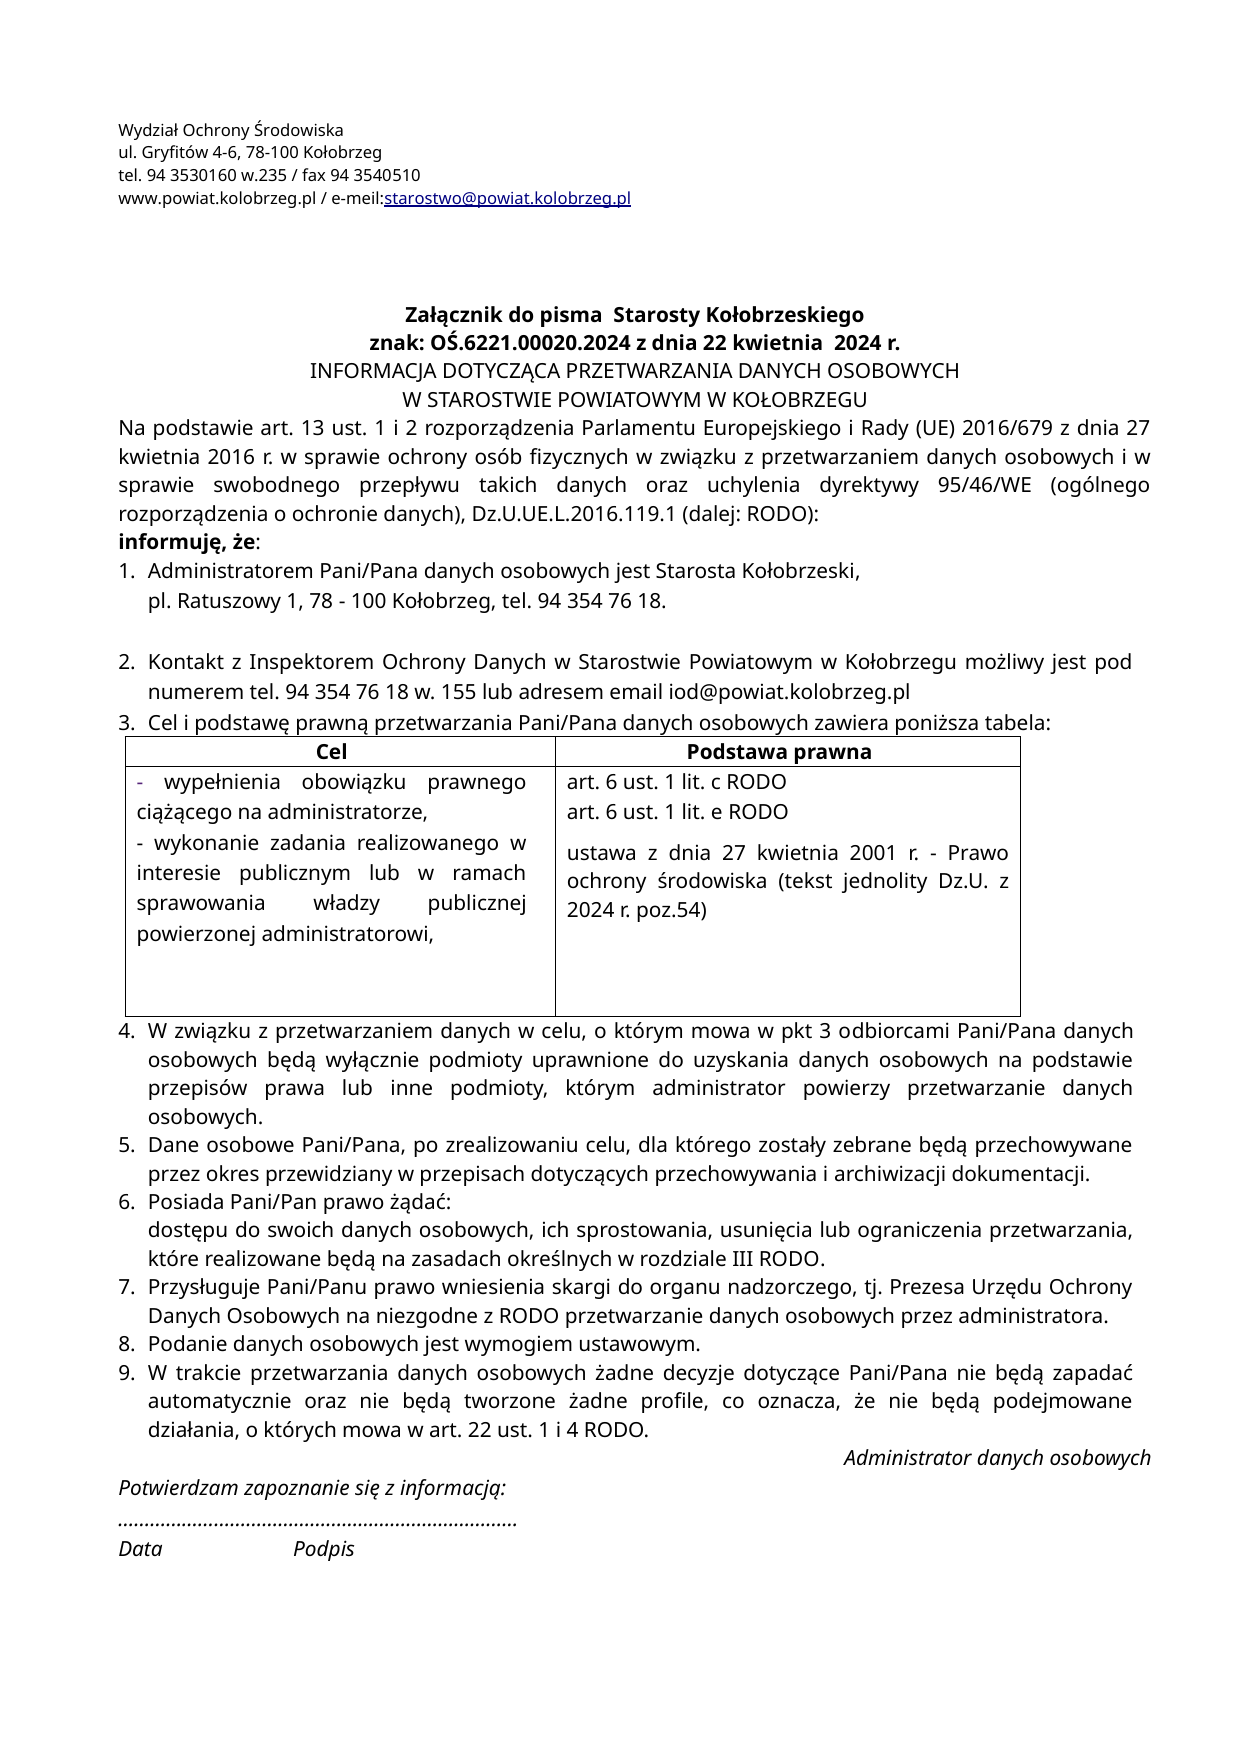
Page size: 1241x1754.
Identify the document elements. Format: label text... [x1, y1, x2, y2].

text informuję, że: [118, 527, 1152, 556]
table_header Podstawa prawna [556, 737, 1020, 766]
list Posiada Pani/Pan prawo żądać: [118, 1187, 1134, 1216]
text znak: OŚ.6221.00020.2024 z dnia 22 kwietnia 2024 r. [118, 328, 1152, 357]
table_cell - wypełnienia obowiązku prawnego ciążącego na administratorze, - wykonanie zadania realizowanego w interesie publicznym lub w ramach sprawowania władzy publicznej powierzonej administratorowi, [126, 767, 555, 1016]
list Przysługuje Pani/Panu prawo wniesienia skargi do organu nadzorczego, tj. Prezesa Urzędu Ochrony Danych Osobowych na niezgodne z RODO przetwarzanie danych osobowych przez administratora. [118, 1272, 1134, 1329]
table_cell art. 6 ust. 1 lit. c RODO art. 6 ust. 1 lit. e RODO ustawa z dnia 27 kwietnia 2001 r. - Prawo ochrony środowiska (tekst jednolity Dz.U. z 2024 r. poz.54) [556, 767, 1020, 1016]
text pl. Ratuszowy 1, 78 - 100 Kołobrzeg, tel. 94 354 76 18. [148, 586, 1134, 614]
text Administrator danych osobowych [118, 1443, 1152, 1472]
list Dane osobowe Pani/Pana, po zrealizowaniu celu, dla którego zostały zebrane będą przechowywane przez okres przewidziany w przepisach dotyczących przechowywania i archiwizacji dokumentacji. [118, 1130, 1134, 1187]
list W związku z przetwarzaniem danych w celu, o którym mowa w pkt 3 odbiorcami Pani/Pana danych osobowych będą wyłącznie podmioty uprawnione do uzyskania danych osobowych na podstawie przepisów prawa lub inne podmioty, którym administrator powierzy przetwarzanie danych osobowych. [118, 1017, 1134, 1130]
text dostępu do swoich danych osobowych, ich sprostowania, usunięcia lub ograniczenia przetwarzania, które realizowane będą na zasadach określnych w rozdziale III RODO. [148, 1216, 1134, 1272]
list Administratorem Pani/Pana danych osobowych jest Starosta Kołobrzeski, [118, 556, 1134, 584]
text Załącznik do pisma Starosty Kołobrzeskiego [118, 300, 1152, 328]
text Na podstawie art. 13 ust. 1 i 2 rozporządzenia Parlamentu Europejskiego i Rady (UE) 2016/679 z dnia 27 kwietnia 2016 r. w sprawie ochrony osób fizycznych w związku z przetwarzaniem danych osobowych i w sprawie swobodnego przepływu takich danych oraz uchylenia dyrektywy 95/46/WE (ogólnego rozporządzenia o ochronie danych), Dz.U.UE.L.2016.119.1 (dalej: RODO): [118, 413, 1152, 527]
text www.powiat.kolobrzeg.pl / e-meil:starostwo@powiat.kolobrzeg.pl [118, 186, 1152, 209]
list W trakcie przetwarzania danych osobowych żadne decyzje dotyczące Pani/Pana nie będą zapadać automatycznie oraz nie będą tworzone żadne profile, co oznacza, że nie będą podejmowane działania, o których mowa w art. 22 ust. 1 i 4 RODO. [118, 1358, 1134, 1443]
list Podanie danych osobowych jest wymogiem ustawowym. [118, 1329, 1134, 1358]
text Data Podpis [118, 1534, 1152, 1563]
text ………………………………………………………………… [118, 1504, 1152, 1532]
text Potwierdzam zapoznanie się z informacją: [118, 1473, 1152, 1502]
list Cel i podstawę prawną przetwarzania Pani/Pana danych osobowych zawiera poniższa tabela: [118, 708, 1134, 736]
text Wydział Ochrony Środowiska ul. Gryfitów 4-6, 78-100 Kołobrzeg tel. 94 3530160 w.235 / fax 94 3540510 [118, 118, 1152, 186]
list Kontakt z Inspektorem Ochrony Danych w Starostwie Powiatowym w Kołobrzegu możliwy jest pod numerem tel. 94 354 76 18 w. 155 lub adresem email iod@powiat.kolobrzeg.pl [118, 647, 1134, 706]
text INFORMACJA DOTYCZĄCA PRZETWARZANIA DANYCH OSOBOWYCH [118, 357, 1152, 385]
table_header Cel [126, 737, 555, 766]
text W STAROSTWIE POWIATOWYM W KOŁOBRZEGU [118, 385, 1152, 413]
